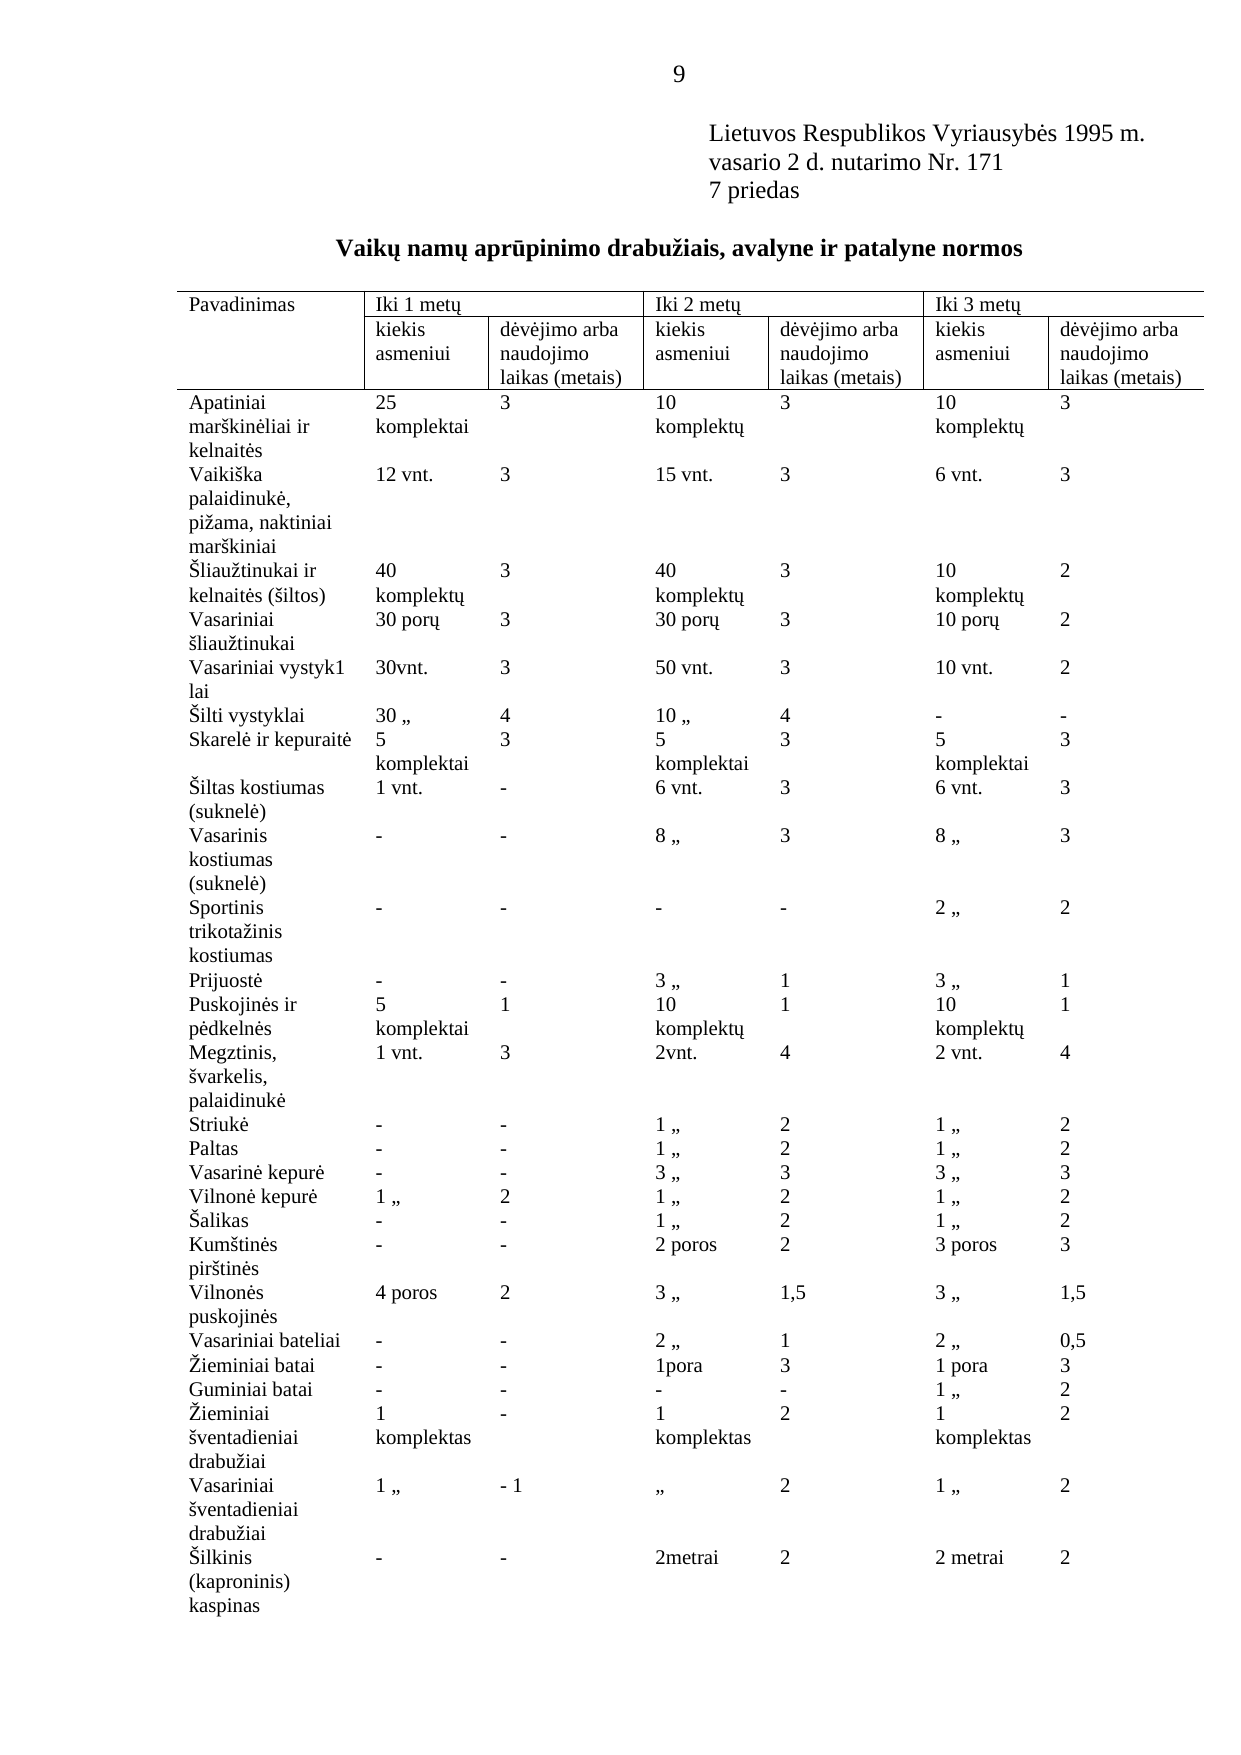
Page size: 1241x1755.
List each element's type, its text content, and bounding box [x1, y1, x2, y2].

table_cell 1 „ [924, 1208, 1048, 1232]
table_cell 2 [1049, 1184, 1204, 1208]
table_cell 40 komplektų [364, 559, 489, 607]
table_cell 4 [1049, 1040, 1204, 1112]
table_cell „ [644, 1473, 768, 1545]
table_cell - [489, 895, 644, 967]
table_cell 2 [1049, 559, 1204, 607]
table_cell 4 [769, 1040, 924, 1112]
table_cell 1 [489, 992, 644, 1040]
table_cell - [364, 1208, 489, 1232]
table_cell 1 „ [924, 1377, 1048, 1401]
table_cell 3 [1049, 390, 1204, 462]
table_cell 1 [1049, 992, 1204, 1040]
table_cell - [364, 1112, 489, 1136]
table_cell 2 vnt. [924, 1040, 1048, 1112]
table_cell 2 [1049, 655, 1204, 703]
table_cell 2 [1049, 1473, 1204, 1545]
table_cell 2 [1049, 1112, 1204, 1136]
table_cell - [644, 895, 768, 967]
table_cell 2 [1049, 1136, 1204, 1160]
table_cell - [364, 1377, 489, 1401]
table_cell 2 [769, 1401, 924, 1473]
table_header Iki 1 metų [365, 292, 643, 316]
table_header Iki 3 metų [924, 292, 1204, 316]
table_cell Šilti vystyklai [177, 703, 364, 727]
table_cell 3 [1049, 1232, 1204, 1280]
table_cell - [1049, 703, 1204, 727]
table_cell Žieminiai batai [177, 1353, 364, 1377]
table_cell 1,5 [769, 1280, 924, 1328]
table_cell 3 [489, 655, 644, 703]
table_cell Skarelė ir kepuraitė [177, 727, 364, 775]
table_cell 25 komplektai [364, 390, 489, 462]
table_cell 2 poros [644, 1232, 768, 1280]
table_cell - [364, 895, 489, 967]
table_cell 2 „ [924, 895, 1048, 967]
table_header Iki 2 metų [644, 292, 923, 316]
table_cell 2 [769, 1136, 924, 1160]
table_cell 1 „ [924, 1473, 1048, 1545]
table_cell Apatiniai marškinėliai ir kelnaitės [177, 390, 364, 462]
table_cell 3 [769, 559, 924, 607]
table_cell - [364, 1160, 489, 1184]
table_cell 3 [769, 655, 924, 703]
table_cell 1 vnt. [364, 1040, 489, 1112]
table_cell 2 [1049, 895, 1204, 967]
table_cell 3 [769, 607, 924, 655]
table_cell 3 [1049, 727, 1204, 775]
table_cell - 1 [489, 1473, 644, 1545]
table_cell - [364, 968, 489, 992]
table_cell - [489, 1329, 644, 1352]
table_cell 3 [1049, 1160, 1204, 1184]
table_cell kiekis asmeniui [365, 317, 488, 389]
table_cell - [489, 1208, 644, 1232]
table_cell dėvėjimo arba naudojimo laikas (metais) [769, 317, 923, 389]
table_cell 1 [769, 992, 924, 1040]
table_cell 2 [769, 1208, 924, 1232]
table_cell 2 [489, 1280, 644, 1328]
table_cell 5 komplektai [924, 727, 1048, 775]
table_cell 2 „ [924, 1329, 1048, 1352]
table_cell - [489, 1353, 644, 1377]
table_cell 1pora [644, 1353, 768, 1377]
table_cell - [489, 968, 644, 992]
table_cell Vaikiška palaidinukė, pižama, naktiniai marškiniai [177, 462, 364, 558]
table_cell 4 [769, 703, 924, 727]
table_cell 2 [769, 1232, 924, 1280]
table_cell - [489, 775, 644, 823]
table_cell 3 „ [924, 1280, 1048, 1328]
table_cell 1 „ [924, 1112, 1048, 1136]
table_cell 3 [489, 727, 644, 775]
table_cell 3 [769, 1160, 924, 1184]
table_cell 3 [489, 1040, 644, 1112]
table_cell Vasariniai bateliai [177, 1329, 364, 1352]
table_cell - [769, 1377, 924, 1401]
table_cell - [489, 1545, 644, 1617]
table_cell 30 porų [364, 607, 489, 655]
table_cell - [489, 1377, 644, 1401]
table_cell Paltas [177, 1136, 364, 1160]
table_cell Sportinis trikotažinis kostiumas [177, 895, 364, 967]
table_cell 2 [1049, 1545, 1204, 1617]
table_cell - [489, 1401, 644, 1473]
table_cell 1 „ [644, 1112, 768, 1136]
table_cell - [489, 1160, 644, 1184]
text Lietuvos Respublikos Vyriausybės 1995 m. [177, 118, 1181, 147]
table_cell 0,5 [1049, 1329, 1204, 1352]
table_cell Kumštinės pirštinės [177, 1232, 364, 1280]
table_cell Šiltas kostiumas (suknelė) [177, 775, 364, 823]
table_cell 3 poros [924, 1232, 1048, 1280]
table_cell 10 vnt. [924, 655, 1048, 703]
table_cell dėvėjimo arba naudojimo laikas (metais) [489, 317, 643, 389]
table_cell 6 vnt. [924, 462, 1048, 558]
table_cell 10 „ [644, 703, 768, 727]
table_cell Prijuostė [177, 968, 364, 992]
table_cell 3 [1049, 775, 1204, 823]
table_cell - [364, 1353, 489, 1377]
table_cell - [364, 823, 489, 895]
table_cell Vasariniai šventadieniai drabužiai [177, 1473, 364, 1545]
table_cell 15 vnt. [644, 462, 768, 558]
table_cell 2 [1049, 1377, 1204, 1401]
table_cell 1 vnt. [364, 775, 489, 823]
table_cell 5 komplektai [364, 727, 489, 775]
table_cell 2vnt. [644, 1040, 768, 1112]
table_cell 5 komplektai [644, 727, 768, 775]
table_cell Vilnonės puskojinės [177, 1280, 364, 1328]
table_cell 8 „ [924, 823, 1048, 895]
table_cell 1 pora [924, 1353, 1048, 1377]
table_cell Šilkinis (kaproninis) kaspinas [177, 1545, 364, 1617]
table_cell 3 „ [644, 1280, 768, 1328]
table_cell 30 porų [644, 607, 768, 655]
table_cell Guminiai batai [177, 1377, 364, 1401]
table_cell 30vnt. [364, 655, 489, 703]
table_cell 2 [1049, 1401, 1204, 1473]
table_cell 1 [769, 968, 924, 992]
table_cell 3 [769, 823, 924, 895]
table_cell - [769, 895, 924, 967]
table_cell 10 porų [924, 607, 1048, 655]
table_cell 10 komplektų [924, 992, 1048, 1040]
table_cell 3 [769, 775, 924, 823]
table_cell 50 vnt. [644, 655, 768, 703]
table_cell - [644, 1377, 768, 1401]
table_cell 3 „ [644, 968, 768, 992]
table_cell 6 vnt. [644, 775, 768, 823]
table_cell 1 komplektas [924, 1401, 1048, 1473]
table_cell Vasariniai vystyk1 lai [177, 655, 364, 703]
table_cell 1 „ [644, 1136, 768, 1160]
table_cell Puskojinės ir pėdkelnės [177, 992, 364, 1040]
table_cell 30 „ [364, 703, 489, 727]
table_cell - [364, 1136, 489, 1160]
text 7 priedas [177, 176, 1181, 204]
table_cell 10 komplektų [644, 390, 768, 462]
table_cell - [364, 1545, 489, 1617]
table_cell - [364, 1232, 489, 1280]
table_cell 3 „ [924, 968, 1048, 992]
table_cell 1 „ [644, 1208, 768, 1232]
table_cell - [489, 1232, 644, 1280]
table_cell Vasariniai šliaužtinukai [177, 607, 364, 655]
table_cell 1 komplektas [644, 1401, 768, 1473]
table_cell 3 [489, 607, 644, 655]
text Vaikų namų aprūpinimo drabužiais, avalyne ir patalyne normos [177, 233, 1181, 262]
table_cell 2 [769, 1473, 924, 1545]
table_cell 1 „ [644, 1184, 768, 1208]
table_cell 3 [489, 559, 644, 607]
table_cell 2 [489, 1184, 644, 1208]
table_cell 2 [769, 1184, 924, 1208]
table_header Pavadinimas [177, 292, 364, 389]
table_cell 2 [1049, 1208, 1204, 1232]
table_cell 3 [489, 390, 644, 462]
table_cell Vasarinė kepurė [177, 1160, 364, 1184]
table_cell Šliaužtinukai ir kelnaitės (šiltos) [177, 559, 364, 607]
table_cell - [489, 823, 644, 895]
text vasario 2 d. nutarimo Nr. 171 [177, 147, 1181, 176]
table_cell 2 metrai [924, 1545, 1048, 1617]
table_cell 3 [769, 727, 924, 775]
table_cell 5 komplektai [364, 992, 489, 1040]
table_cell 10 komplektų [924, 559, 1048, 607]
table_cell 1 „ [924, 1136, 1048, 1160]
table_cell - [489, 1136, 644, 1160]
table_cell Striukė [177, 1112, 364, 1136]
table_cell 2 „ [644, 1329, 768, 1352]
table_cell - [364, 1329, 489, 1352]
table_cell 3 [1049, 823, 1204, 895]
table_cell kiekis asmeniui [644, 317, 768, 389]
table_cell 1 [769, 1329, 924, 1352]
table_cell 10 komplektų [924, 390, 1048, 462]
table_cell - [489, 1112, 644, 1136]
table_cell 1 komplektas [364, 1401, 489, 1473]
table_cell 2metrai [644, 1545, 768, 1617]
table_cell 10 komplektų [644, 992, 768, 1040]
table_cell 12 vnt. [364, 462, 489, 558]
table_cell 4 [489, 703, 644, 727]
table_cell 1 „ [364, 1473, 489, 1545]
table_cell 3 [769, 390, 924, 462]
table_cell Vilnonė kepurė [177, 1184, 364, 1208]
table_cell 3 „ [924, 1160, 1048, 1184]
table_cell 6 vnt. [924, 775, 1048, 823]
table_cell 2 [1049, 607, 1204, 655]
table_cell 8 „ [644, 823, 768, 895]
table_cell 3 „ [644, 1160, 768, 1184]
table_cell Vasarinis kostiumas (suknelė) [177, 823, 364, 895]
table_cell 2 [769, 1112, 924, 1136]
table_cell 2 [769, 1545, 924, 1617]
table_cell 1 „ [364, 1184, 489, 1208]
table_cell 3 [1049, 1353, 1204, 1377]
table_cell dėvėjimo arba naudojimo laikas (metais) [1049, 317, 1204, 389]
table_cell Žieminiai šventadieniai drabužiai [177, 1401, 364, 1473]
table_cell 1 „ [924, 1184, 1048, 1208]
table_cell 3 [1049, 462, 1204, 558]
table_cell 4 poros [364, 1280, 489, 1328]
table_cell 3 [489, 462, 644, 558]
table_cell 40 komplektų [644, 559, 768, 607]
table_cell 1,5 [1049, 1280, 1204, 1328]
table_cell kiekis asmeniui [924, 317, 1048, 389]
table_cell Megztinis, švarkelis, palaidinukė [177, 1040, 364, 1112]
table_cell - [924, 703, 1048, 727]
table_cell 3 [769, 462, 924, 558]
table_cell 1 [1049, 968, 1204, 992]
table_cell 3 [769, 1353, 924, 1377]
table_cell Šalikas [177, 1208, 364, 1232]
